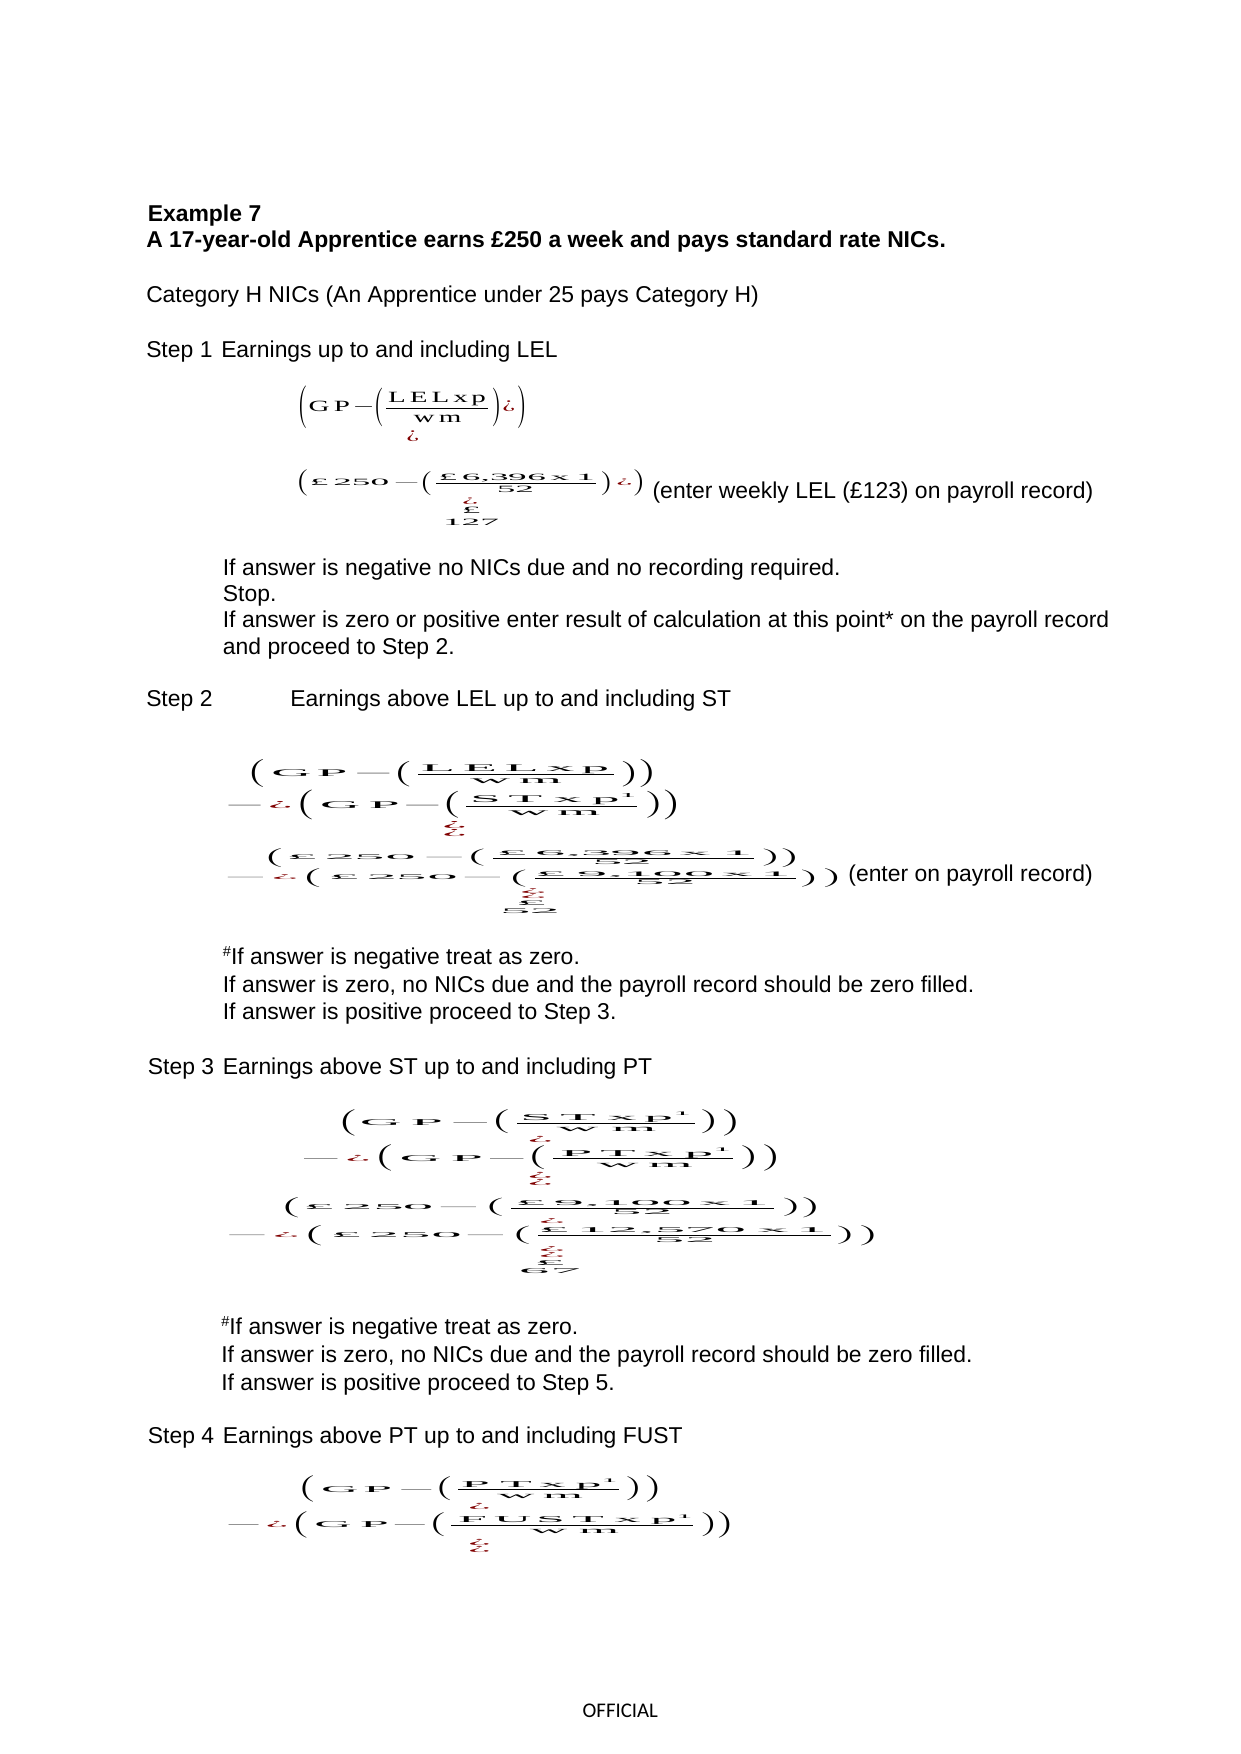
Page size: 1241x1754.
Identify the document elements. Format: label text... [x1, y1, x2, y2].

text (enter weekly LEL (£123) on payroll record) [146, 469, 1124, 527]
text If answer is positive proceed to Step 5. [146, 1368, 1124, 1395]
text If answer is negative no NICs due and no recording required. [146, 554, 1124, 580]
text If answer is zero, no NICs due and the payroll record should be zero filled. [146, 971, 1124, 997]
text Step 4 Earnings above PT up to and including FUST [148, 1422, 811, 1449]
text A 17-year-old Apprentice earns £250 a week and pays standard rate NICs. [146, 226, 1124, 253]
text #If answer is negative treat as zero. [148, 943, 1124, 969]
text #If answer is negative treat as zero. [146, 1313, 1124, 1339]
text Category H NICs (An Apprentice under 25 pays Category H) [146, 281, 1124, 308]
text Step 2 Earnings above LEL up to and including ST [146, 685, 1124, 712]
text If answer is zero, no NICs due and the payroll record should be zero filled. [146, 1341, 1124, 1367]
text Step 1 Earnings up to and including LEL [146, 336, 1124, 363]
subtitle Example 7 [148, 200, 1124, 226]
text Step 3 Earnings above ST up to and including PT [148, 1053, 1124, 1080]
text If answer is positive proceed to Step 3. [146, 998, 1124, 1024]
text Stop. [146, 580, 1124, 606]
text (enter on payroll record) [146, 848, 1124, 915]
text If answer is zero or positive enter result of calculation at this point* on the payroll record and proceed to Step 2. [223, 606, 1124, 659]
